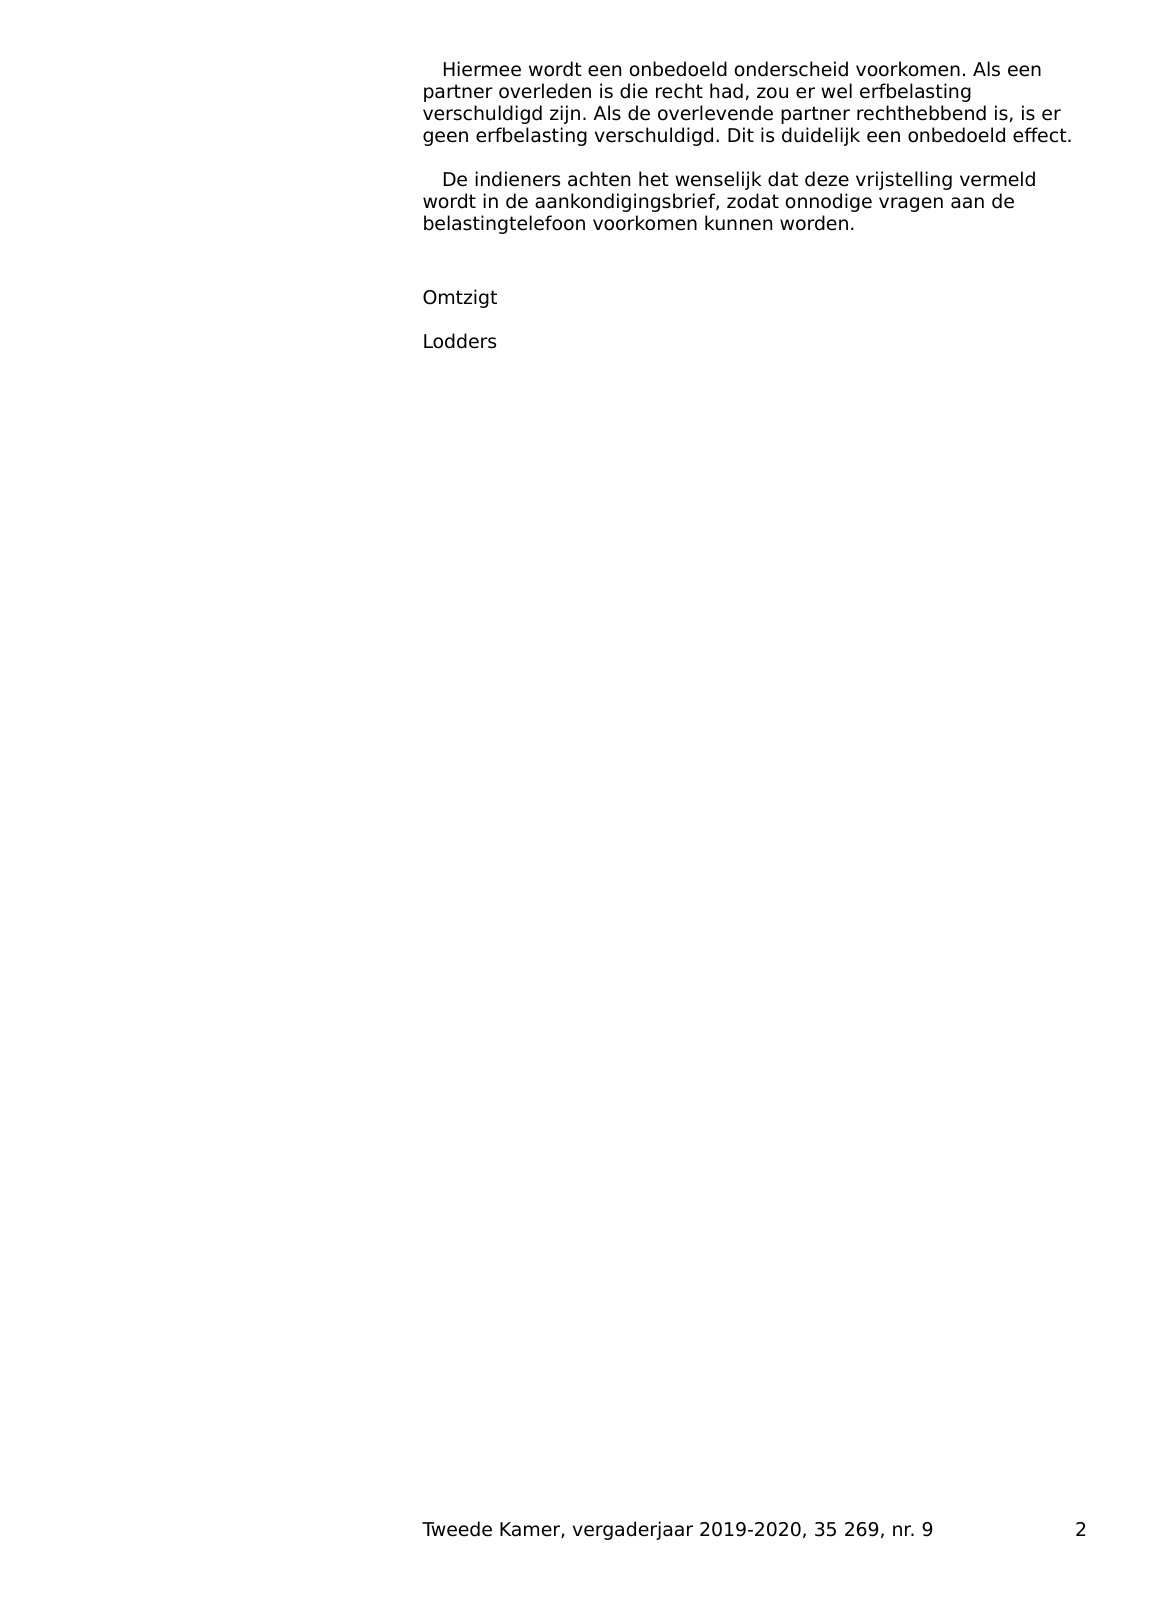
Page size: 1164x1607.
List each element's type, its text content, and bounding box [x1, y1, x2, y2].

text Hiermee wordt een onbedoeld onderscheid voorkomen. Als een partner overleden is die recht had, zou er wel erfbelasting verschuldigd zijn. Als de overlevende partner rechthebbend is, is er geen erfbelasting verschuldigd. Dit is duidelijk een onbedoeld effect. [422, 59, 1087, 147]
text De indieners achten het wenselijk dat deze vrijstelling vermeld wordt in de aankondigingsbrief, zodat onnodige vragen aan de belastingtelefoon voorkomen kunnen worden. [422, 169, 1087, 235]
text Omtzigt Lodders [422, 265, 1087, 353]
